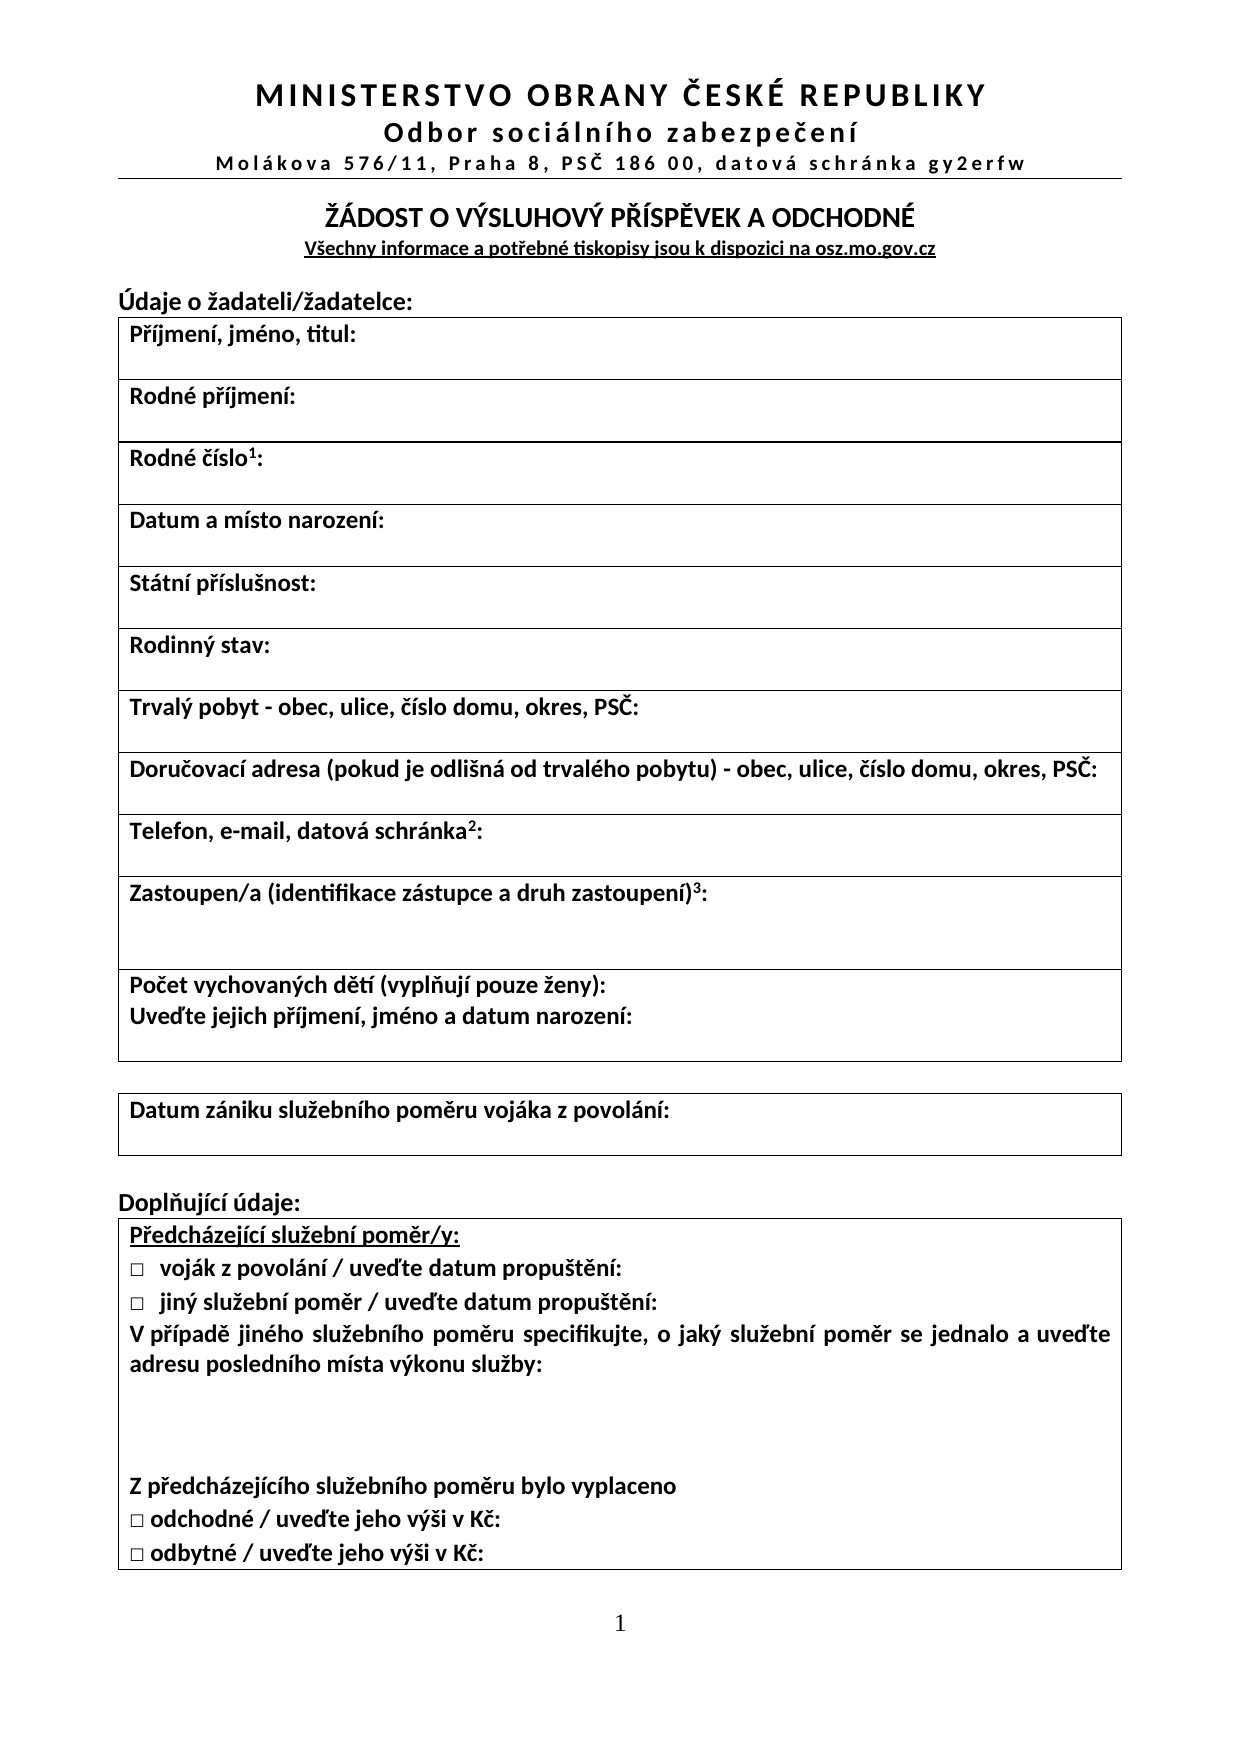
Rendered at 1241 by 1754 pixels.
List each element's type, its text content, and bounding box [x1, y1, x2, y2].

table_cell Rodinný stav: [119, 629, 1121, 690]
table_cell Rodné číslo: [119, 443, 1121, 503]
table_cell Státní příslušnost: [119, 567, 1121, 628]
table_cell Datum a místo narození: [119, 505, 1121, 566]
table_cell Telefon, e-mail, datová schránka: [119, 815, 1121, 876]
text Všechny informace a potřebné tiskopisy jsou k dispozici na osz.mo.gov.cz [118, 235, 1122, 260]
table_header Předcházející služební poměr/y: ☐ voják z povolání / uveďte datum propuštění: ☐ jiný služební poměr / uveďte datum propuštění: V případě jiného služebního poměru specifikujte, o jaký služební poměr se jednalo a uveďte adresu posledního místa výkonu služby: Z předcházejícího služebního poměru bylo vyplaceno ☐ odchodné / uveďte jeho výši v Kč: ☐ odbytné / uveďte jeho výši v Kč: [119, 1219, 1121, 1569]
text Údaje o žadateli/žadatelce: [118, 286, 1122, 317]
text ŽÁDOST O VÝSLUHOVÝ PŘÍSPĚVEK A ODCHODNÉ [118, 199, 1122, 235]
table_cell Rodné příjmení: [119, 380, 1121, 441]
text Doplňující údaje: [118, 1186, 1122, 1218]
table_cell Zastoupen/a (identifikace zástupce a druh zastoupení): [119, 877, 1121, 969]
table_cell Trvalý pobyt - obec, ulice, číslo domu, okres, PSČ: [119, 691, 1121, 752]
table_cell Doručovací adresa (pokud je odlišná od trvalého pobytu) - obec, ulice, číslo domu, okres, PSČ: [119, 753, 1121, 814]
table_cell Počet vychovaných dětí (vyplňují pouze ženy): Uveďte jejich příjmení, jméno a datum narození: [119, 970, 1121, 1061]
table_header Příjmení, jméno, titul: [119, 318, 1121, 379]
table_header Datum zániku služebního poměru vojáka z povolání: [119, 1094, 1121, 1155]
